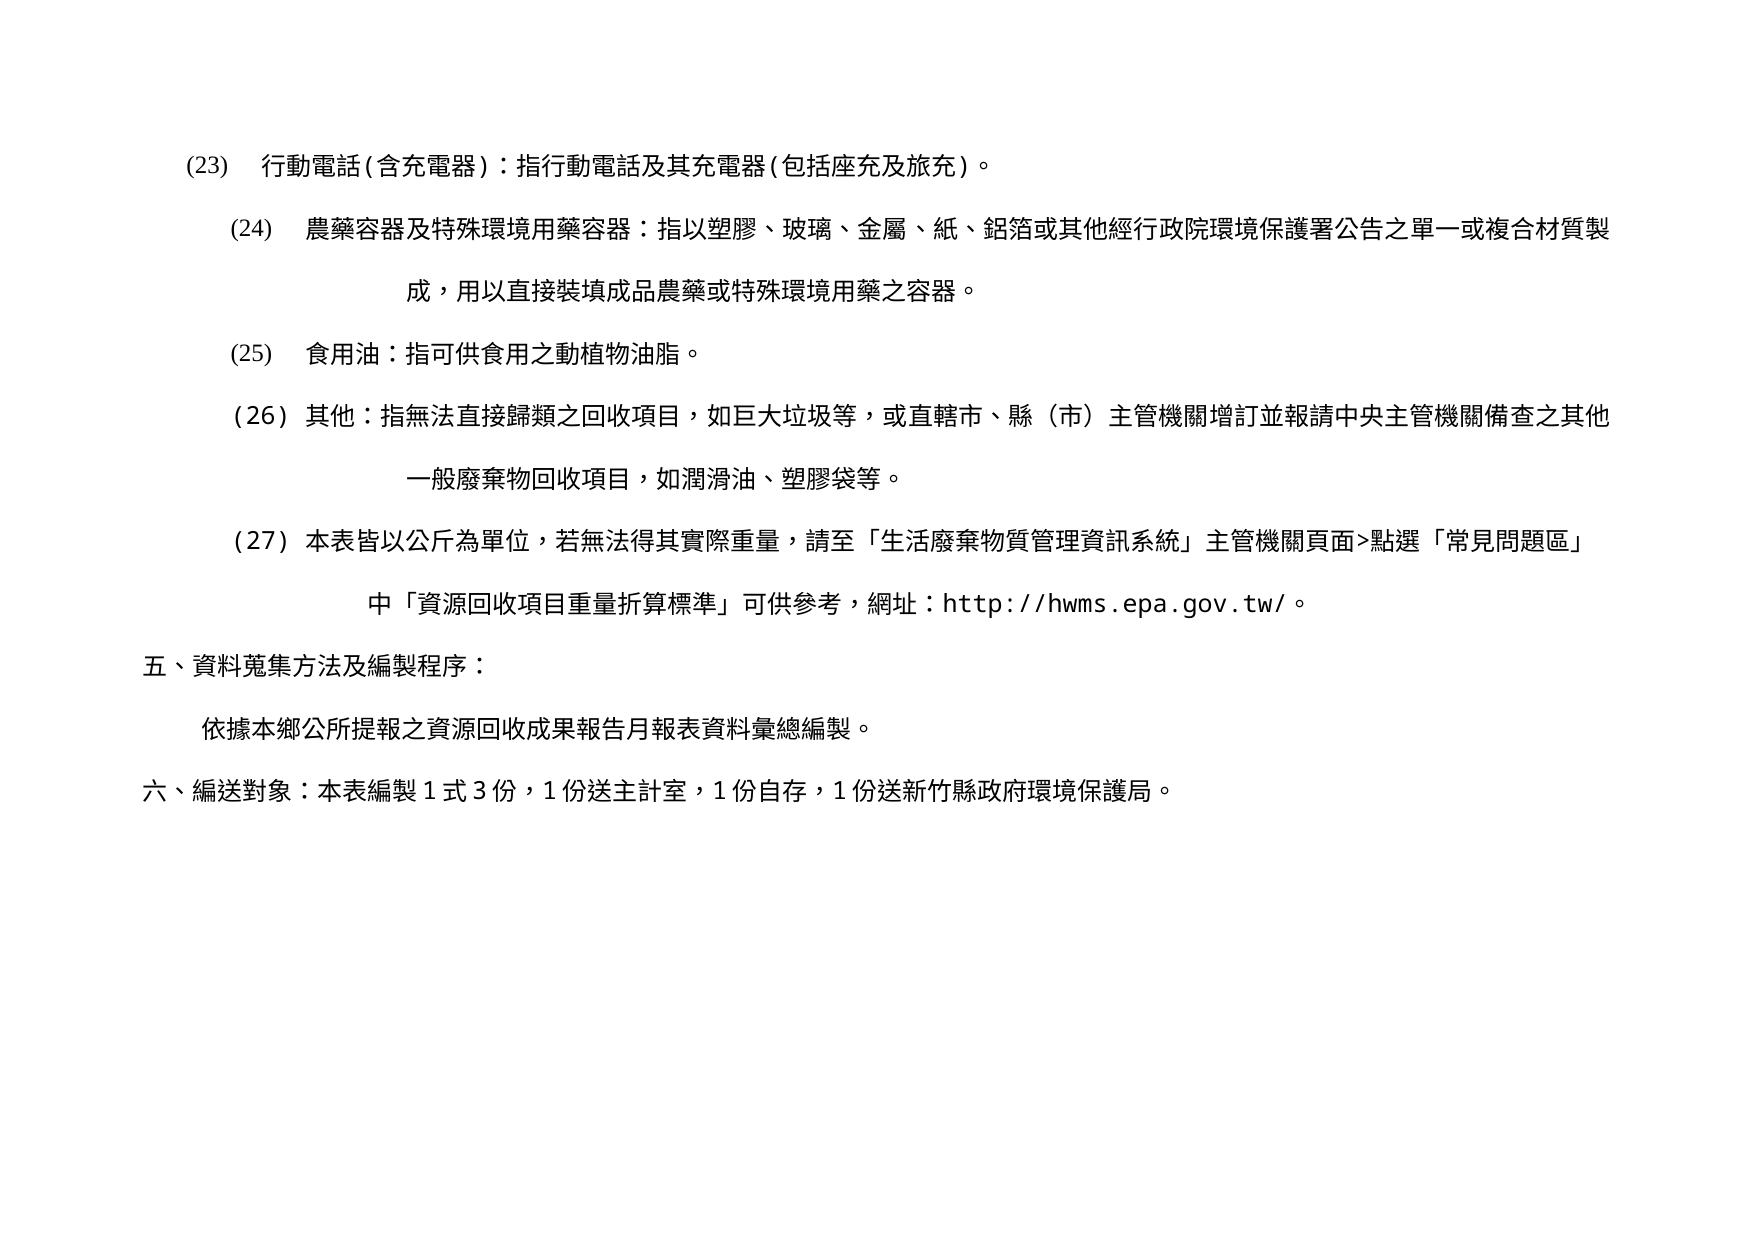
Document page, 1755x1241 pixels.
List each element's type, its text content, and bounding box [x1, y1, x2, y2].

list 食用油：指可供食用之動植物油脂。 [230, 311, 1612, 373]
text 六、編送對象：本表編製1式3份，1份送主計室，1份自存，1份送新竹縣政府環境保護局。 [142, 748, 1612, 811]
text 五、資料蒐集方法及編製程序： [142, 623, 1612, 686]
list 其他：指無法直接歸類之回收項目，如巨大垃圾等，或直轄市、縣（市）主管機關增訂並報請中央主管機關備查之其他一般廢棄物回收項目，如潤滑油、塑膠袋等。 [230, 373, 1612, 498]
list 本表皆以公斤為單位，若無法得其實際重量，請至「生活廢棄物質管理資訊系統」主管機關頁面>點選「常見問題區」中「資源回收項目重量折算標準」可供參考，網址：http://hwms.epa.gov.tw/。 [231, 498, 1612, 623]
list 行動電話(含充電器)：指行動電話及其充電器(包括座充及旅充)。 [186, 123, 1612, 186]
text 依據本鄉公所提報之資源回收成果報告月報表資料彙總編製。 [201, 686, 1612, 748]
list 農藥容器及特殊環境用藥容器：指以塑膠、玻璃、金屬、紙、鋁箔或其他經行政院環境保護署公告之單一或複合材質製成，用以直接裝填成品農藥或特殊環境用藥之容器。 [230, 186, 1612, 311]
